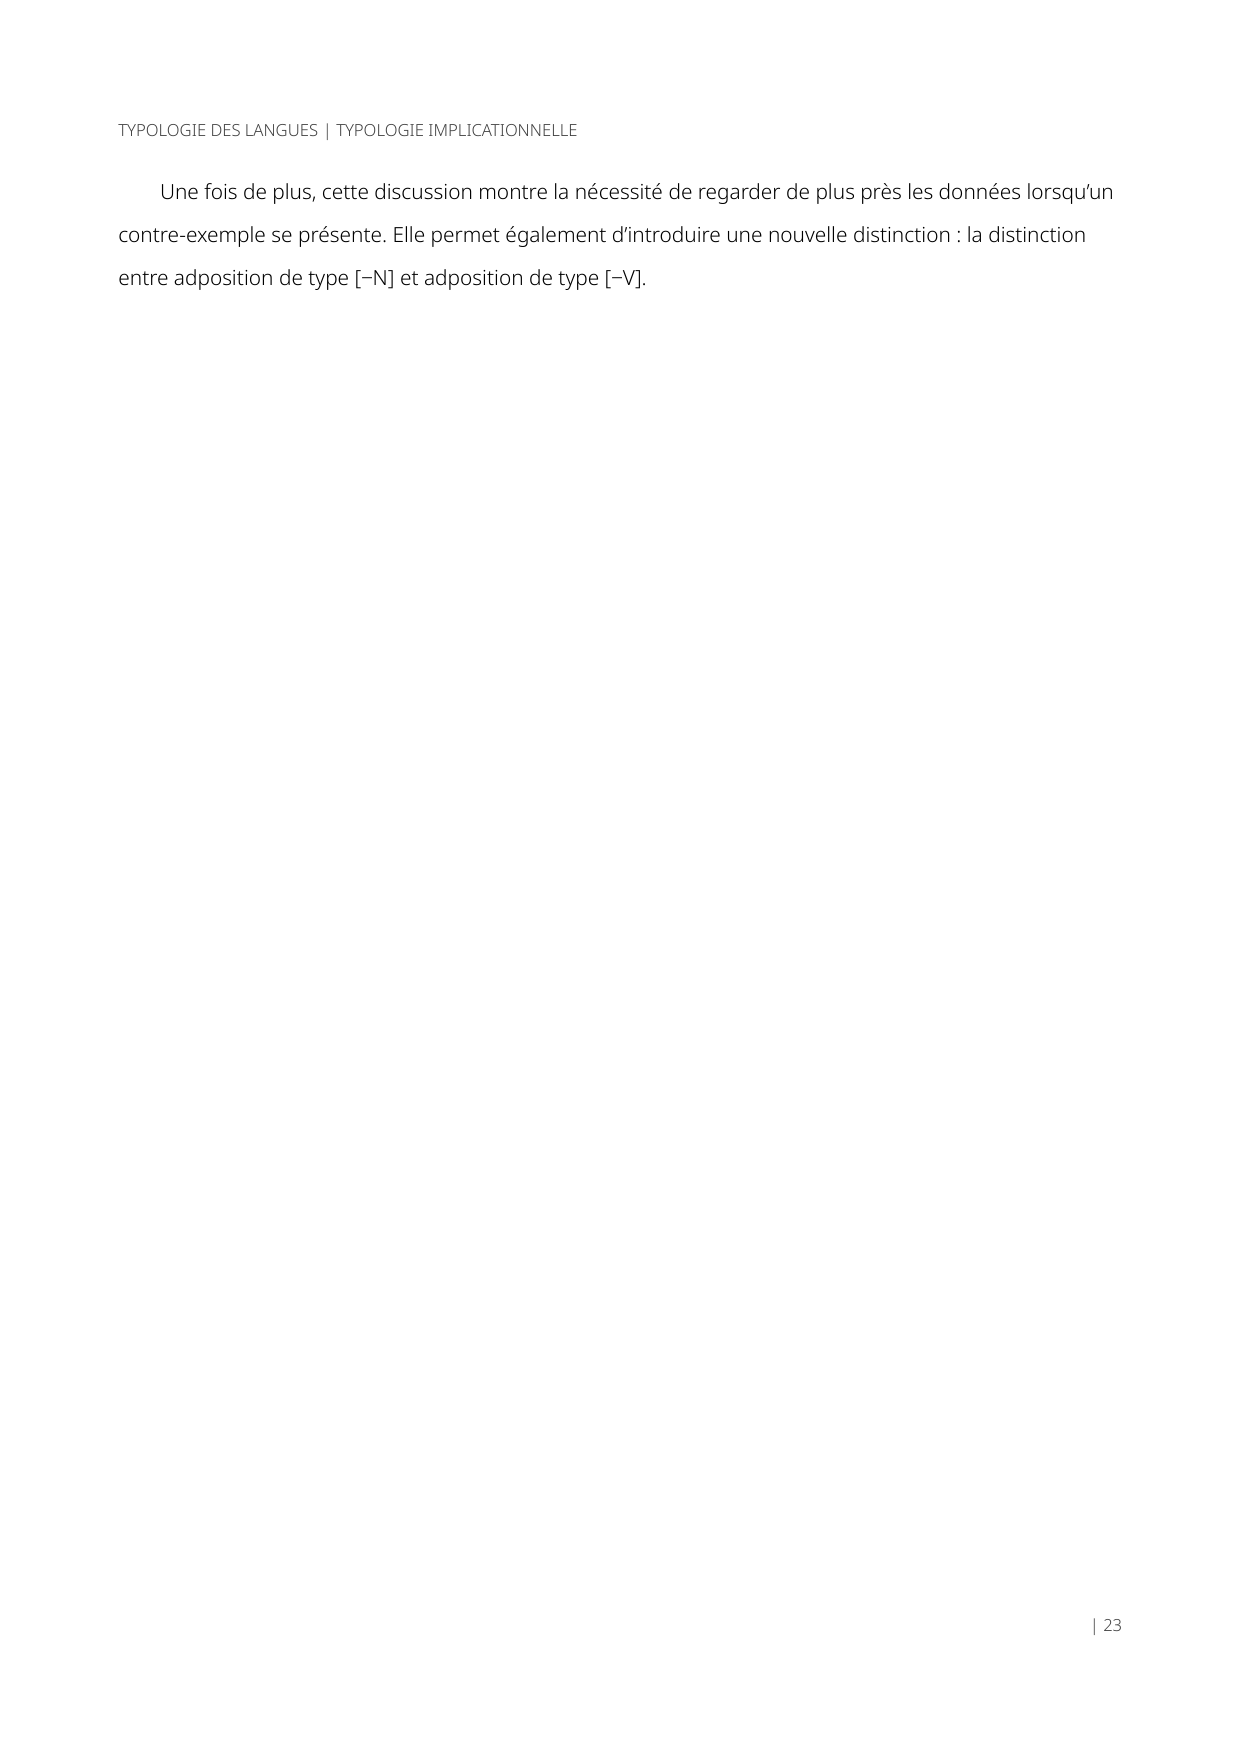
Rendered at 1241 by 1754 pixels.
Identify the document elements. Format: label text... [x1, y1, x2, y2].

text Une fois de plus, cette discussion montre la nécessité de regarder de plus près les données lorsqu’un contre-exemple se présente. Elle permet également d’introduire une nouvelle distinction : la distinction entre adposition de type [‒N] et adposition de type [‒V]. [118, 177, 1122, 292]
